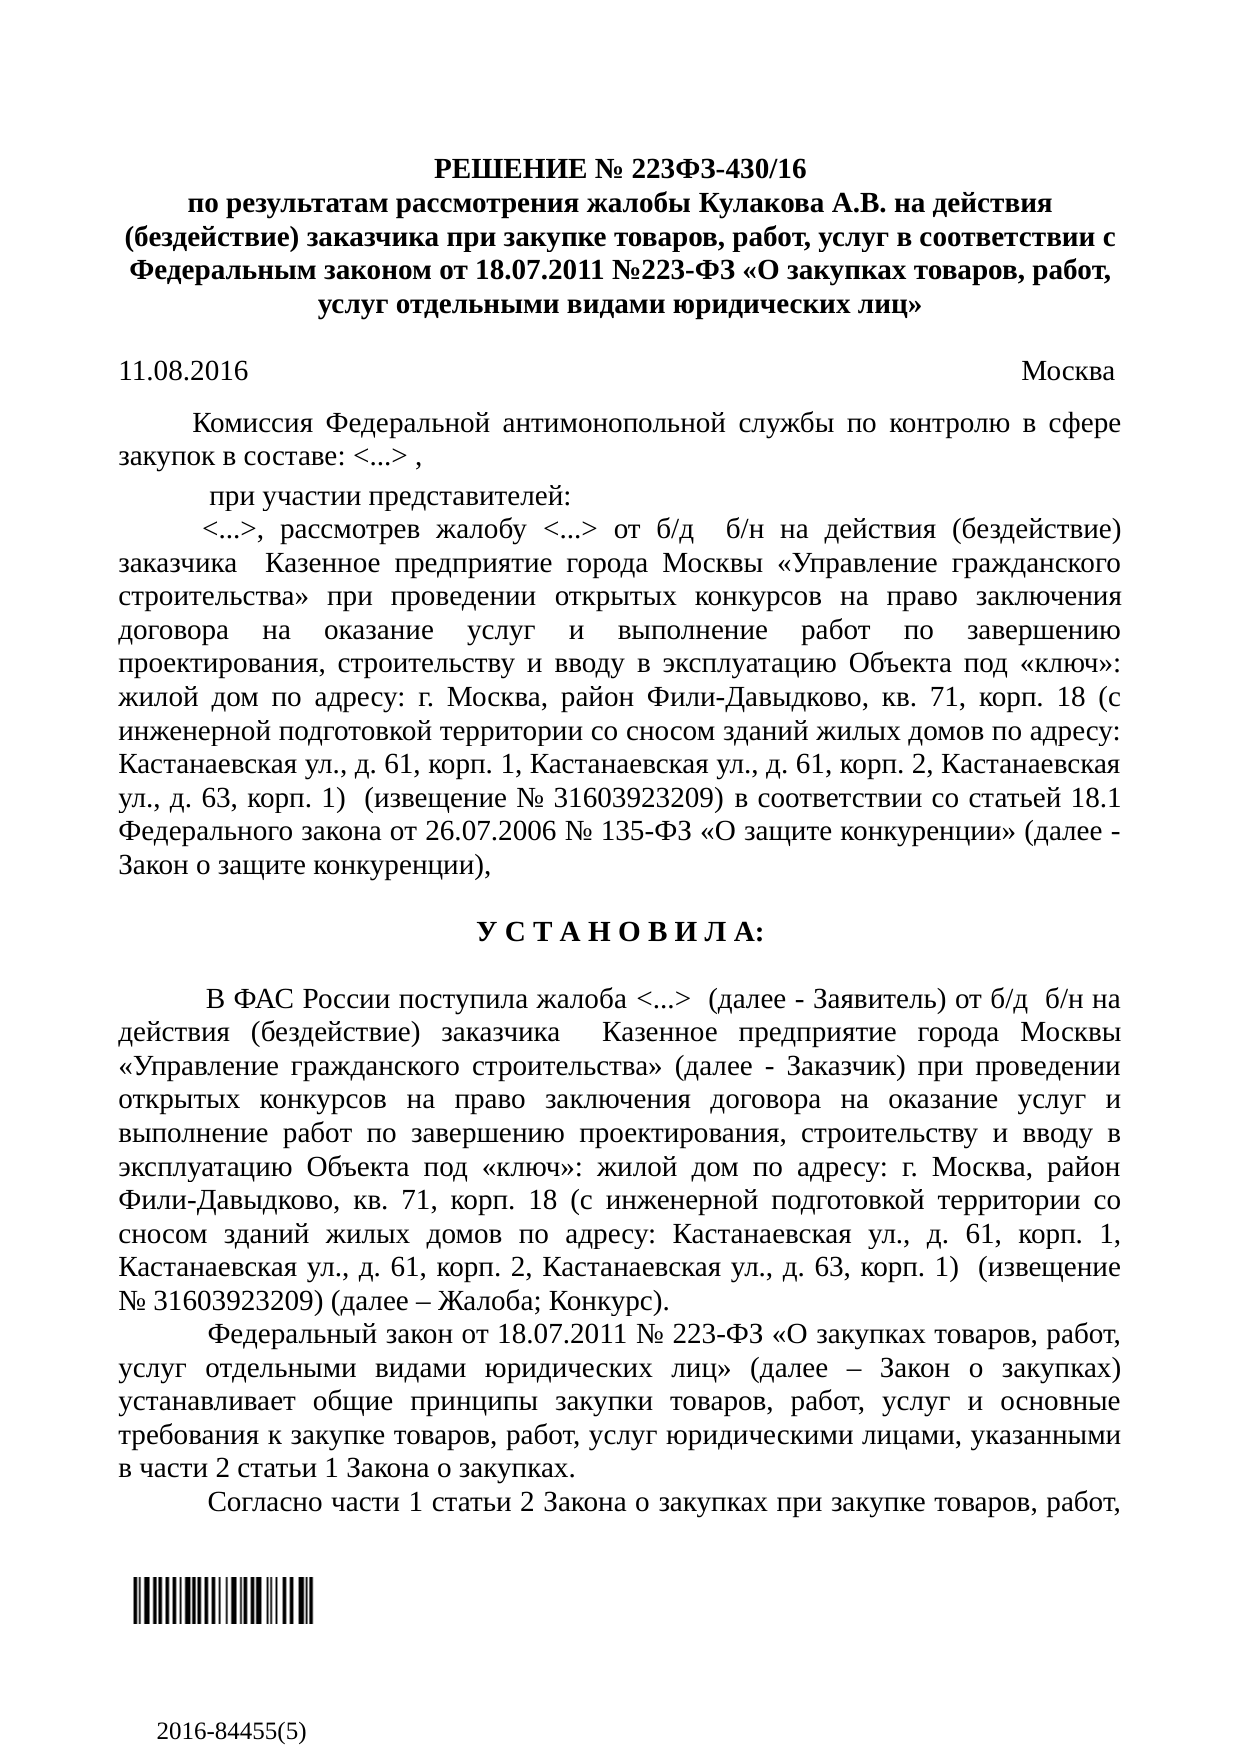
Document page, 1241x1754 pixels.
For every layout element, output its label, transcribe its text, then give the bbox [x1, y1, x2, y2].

text РЕШЕНИЕ № 223ФЗ-430/16 [118, 152, 1122, 185]
text Комиссия Федеральной антимонопольной службы по контролю в сфере закупок в составе: <...> , [118, 405, 1122, 472]
text 11.08.2016 Москва [118, 353, 1122, 386]
text В ФАС России поступила жалоба <...> (далее - Заявитель) от б/д б/н на действия (бездействие) заказчика Казенное предприятие города Москвы «Управление гражданского строительства» (далее - Заказчик) при проведении открытых конкурсов на право заключения договора на оказание услуг и выполнение работ по завершению проектирования, строительству и вводу в эксплуатацию Объекта под «ключ»: жилой дом по адресу: г. Москва, район Фили-Давыдково, кв. 71, корп. 18 (с инженерной подготовкой территории со сносом зданий жилых домов по адресу: Кастанаевская ул., д. 61, корп. 1, Кастанаевская ул., д. 61, корп. 2, Кастанаевская ул., д. 63, корп. 1) (извещение № 31603923209) (далее – Жалоба; Конкурс). [118, 981, 1122, 1316]
text У С Т А Н О В И Л А: [118, 914, 1122, 947]
text <...>, рассмотрев жалобу <...> от б/д б/н на действия (бездействие) заказчика Казенное предприятие города Москвы «Управление гражданского строительства» при проведении открытых конкурсов на право заключения договора на оказание услуг и выполнение работ по завершению проектирования, строительству и вводу в эксплуатацию Объекта под «ключ»: жилой дом по адресу: г. Москва, район Фили-Давыдково, кв. 71, корп. 18 (с инженерной подготовкой территории со сносом зданий жилых домов по адресу: Кастанаевская ул., д. 61, корп. 1, Кастанаевская ул., д. 61, корп. 2, Кастанаевская ул., д. 63, корп. 1) (извещение № 31603923209) в соответствии со статьей 18.1 Федерального закона от 26.07.2006 № 135-ФЗ «О защите конкуренции» (далее - Закон о защите конкуренции), [118, 511, 1122, 880]
picture [118, 1577, 331, 1624]
text при участии представителей: [118, 478, 1122, 511]
text по результатам рассмотрения жалобы Кулакова А.В. на действия (бездействие) заказчика при закупке товаров, работ, услуг в соответствии с Федеральным законом от 18.07.2011 №223-ФЗ «О закупках товаров, работ, услуг отдельными видами юридических лиц» [118, 185, 1122, 319]
text Согласно части 1 статьи 2 Закона о закупках при закупке товаров, работ, [118, 1484, 1122, 1518]
text Федеральный закон от 18.07.2011 № 223-ФЗ «О закупках товаров, работ, услуг отдельными видами юридических лиц» (далее – Закон о закупках) устанавливает общие принципы закупки товаров, работ, услуг и основные требования к закупке товаров, работ, услуг юридическими лицами, указанными в части 2 статьи 1 Закона о закупках. [118, 1316, 1122, 1484]
